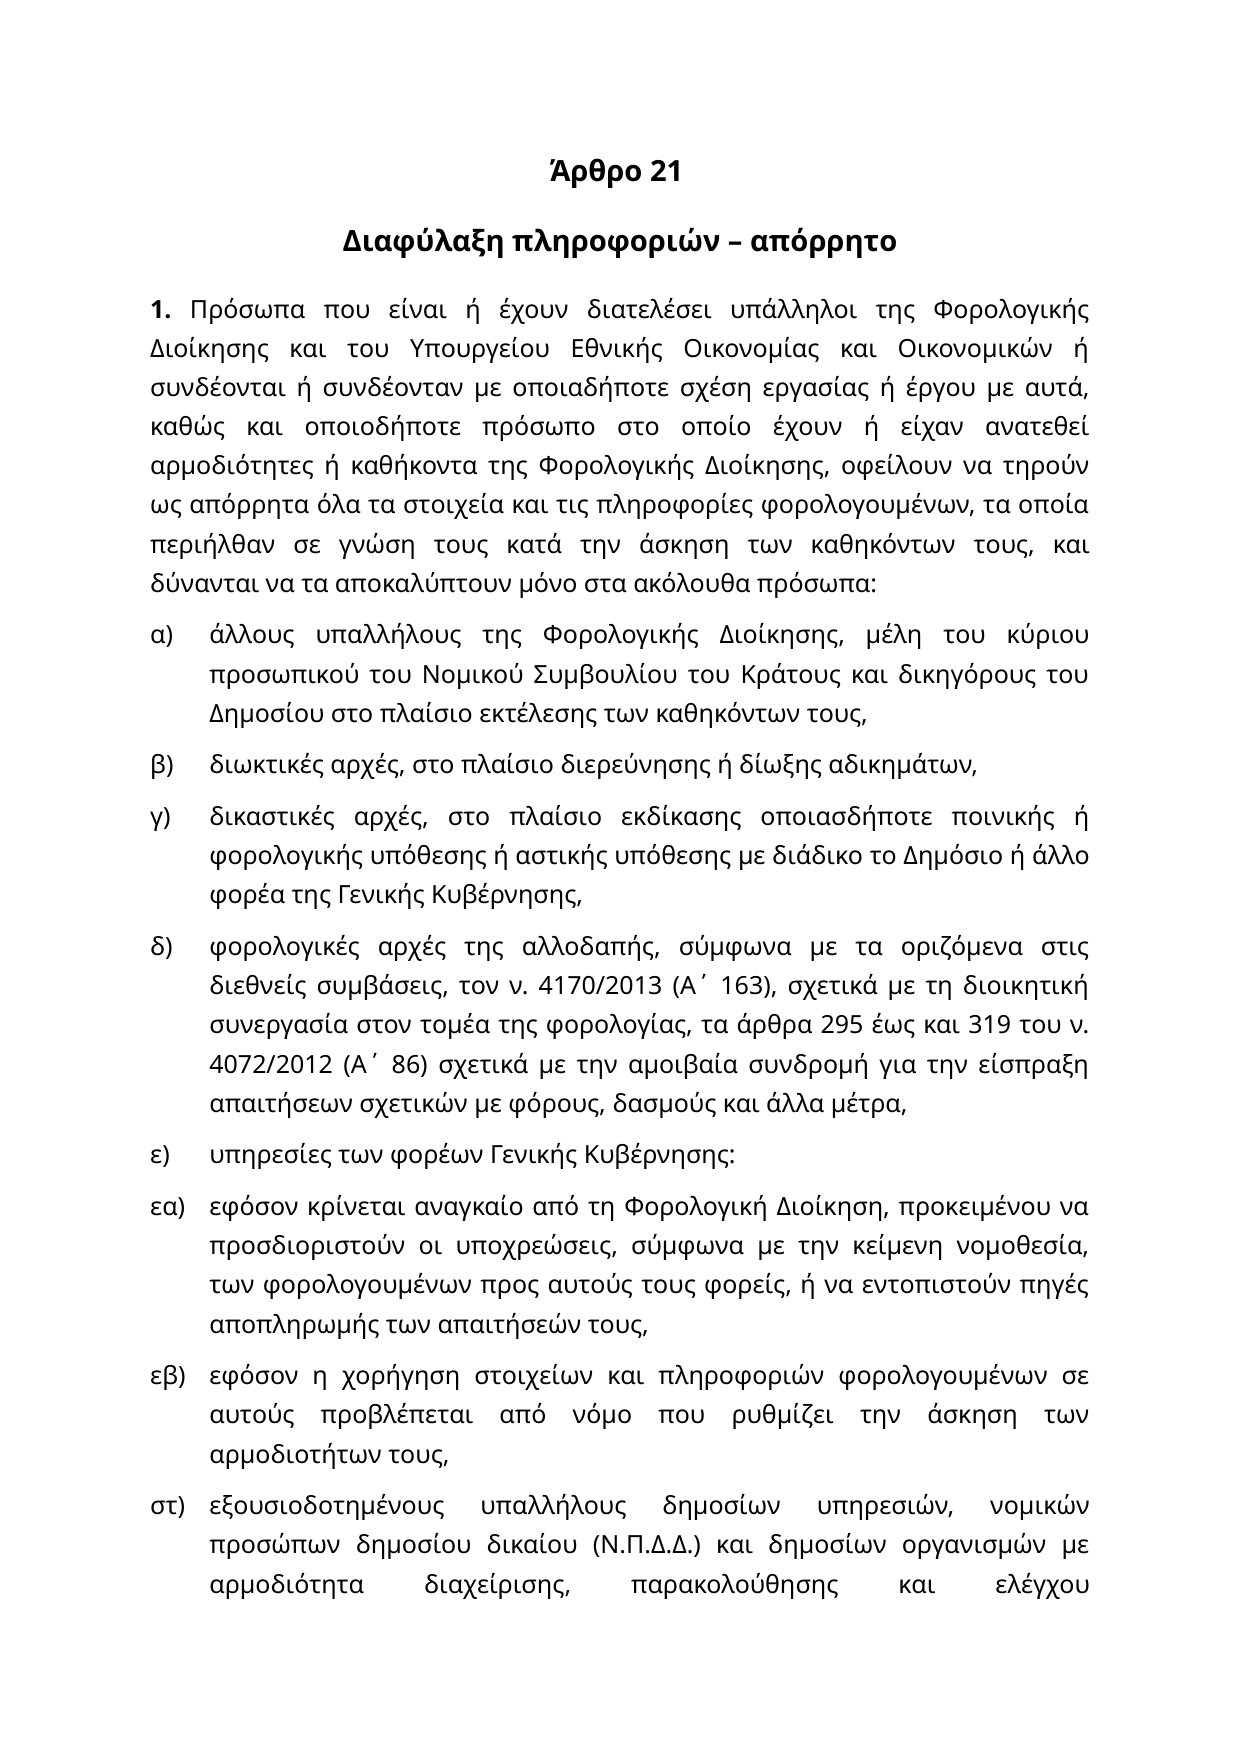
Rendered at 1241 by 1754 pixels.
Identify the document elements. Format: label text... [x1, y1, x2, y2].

list δ) φορολογικές αρχές της αλλοδαπής, σύμφωνα με τα οριζόμενα στις διεθνείς συμβάσεις, τον ν. 4170/2013 (Α΄ 163), σχετικά με τη διοικητική συνεργασία στον τομέα της φορολογίας, τα άρθρα 295 έως και 319 του ν. 4072/2012 (Α΄ 86) σχετικά με την αμοιβαία συνδρομή για την είσπραξη απαιτήσεων σχετικών με φόρους, δασμούς και άλλα μέτρα, [150, 929, 1090, 1119]
list γ) δικαστικές αρχές, στο πλαίσιο εκδίκασης οποιασδήποτε ποινικής ή φορολογικής υπόθεσης ή αστικής υπόθεσης με διάδικο το Δημόσιο ή άλλο φορέα της Γενικής Κυβέρνησης, [150, 799, 1090, 911]
subtitle Διαφύλαξη πληροφοριών – απόρρητο [150, 221, 1090, 260]
list β) διωκτικές αρχές, στο πλαίσιο διερεύνησης ή δίωξης αδικημάτων, [150, 747, 1090, 781]
list εβ) εφόσον η χορήγηση στοιχείων και πληροφοριών φορολογουμένων σε αυτούς προβλέπεται από νόμο που ρυθμίζει την άσκηση των αρμοδιοτήτων τους, [150, 1358, 1090, 1470]
subtitle Άρθρο 21 [150, 150, 1090, 190]
list α) άλλους υπαλλήλους της Φορολογικής Διοίκησης, μέλη του κύριου προσωπικού του Νομικού Συμβουλίου του Κράτους και δικηγόρους του Δημοσίου στο πλαίσιο εκτέλεσης των καθηκόντων τους, [150, 617, 1090, 729]
text 1. Πρόσωπα που είναι ή έχουν διατελέσει υπάλληλοι της Φορολογικής Διοίκησης και του Υπουργείου Εθνικής Οικονομίας και Οικονομικών ή συνδέονται ή συνδέονταν με οποιαδήποτε σχέση εργασίας ή έργου με αυτά, καθώς και οποιοδήποτε πρόσωπο στο οποίο έχουν ή είχαν ανατεθεί αρμοδιότητες ή καθήκοντα της Φορολογικής Διοίκησης, οφείλουν να τηρούν ως απόρρητα όλα τα στοιχεία και τις πληροφορίες φορολογουμένων, τα οποία περιήλθαν σε γνώση τους κατά την άσκηση των καθηκόντων τους, και δύνανται να τα αποκαλύπτουν μόνο στα ακόλουθα πρόσωπα: [150, 291, 1090, 599]
list εα) εφόσον κρίνεται αναγκαίο από τη Φορολογική Διοίκηση, προκειμένου να προσδιοριστούν οι υποχρεώσεις, σύμφωνα με την κείμενη νομοθεσία, των φορολογουμένων προς αυτούς τους φορείς, ή να εντοπιστούν πηγές αποπληρωμής των απαιτήσεών τους, [150, 1189, 1090, 1340]
list ε) υπηρεσίες των φορέων Γενικής Κυβέρνησης: [150, 1137, 1090, 1171]
list στ) εξουσιοδοτημένους υπαλλήλους δημοσίων υπηρεσιών, νομικών προσώπων δημοσίου δικαίου (Ν.Π.Δ.Δ.) και δημοσίων οργανισμών με αρμοδιότητα διαχείρισης, παρακολούθησης και ελέγχου [150, 1488, 1090, 1600]
